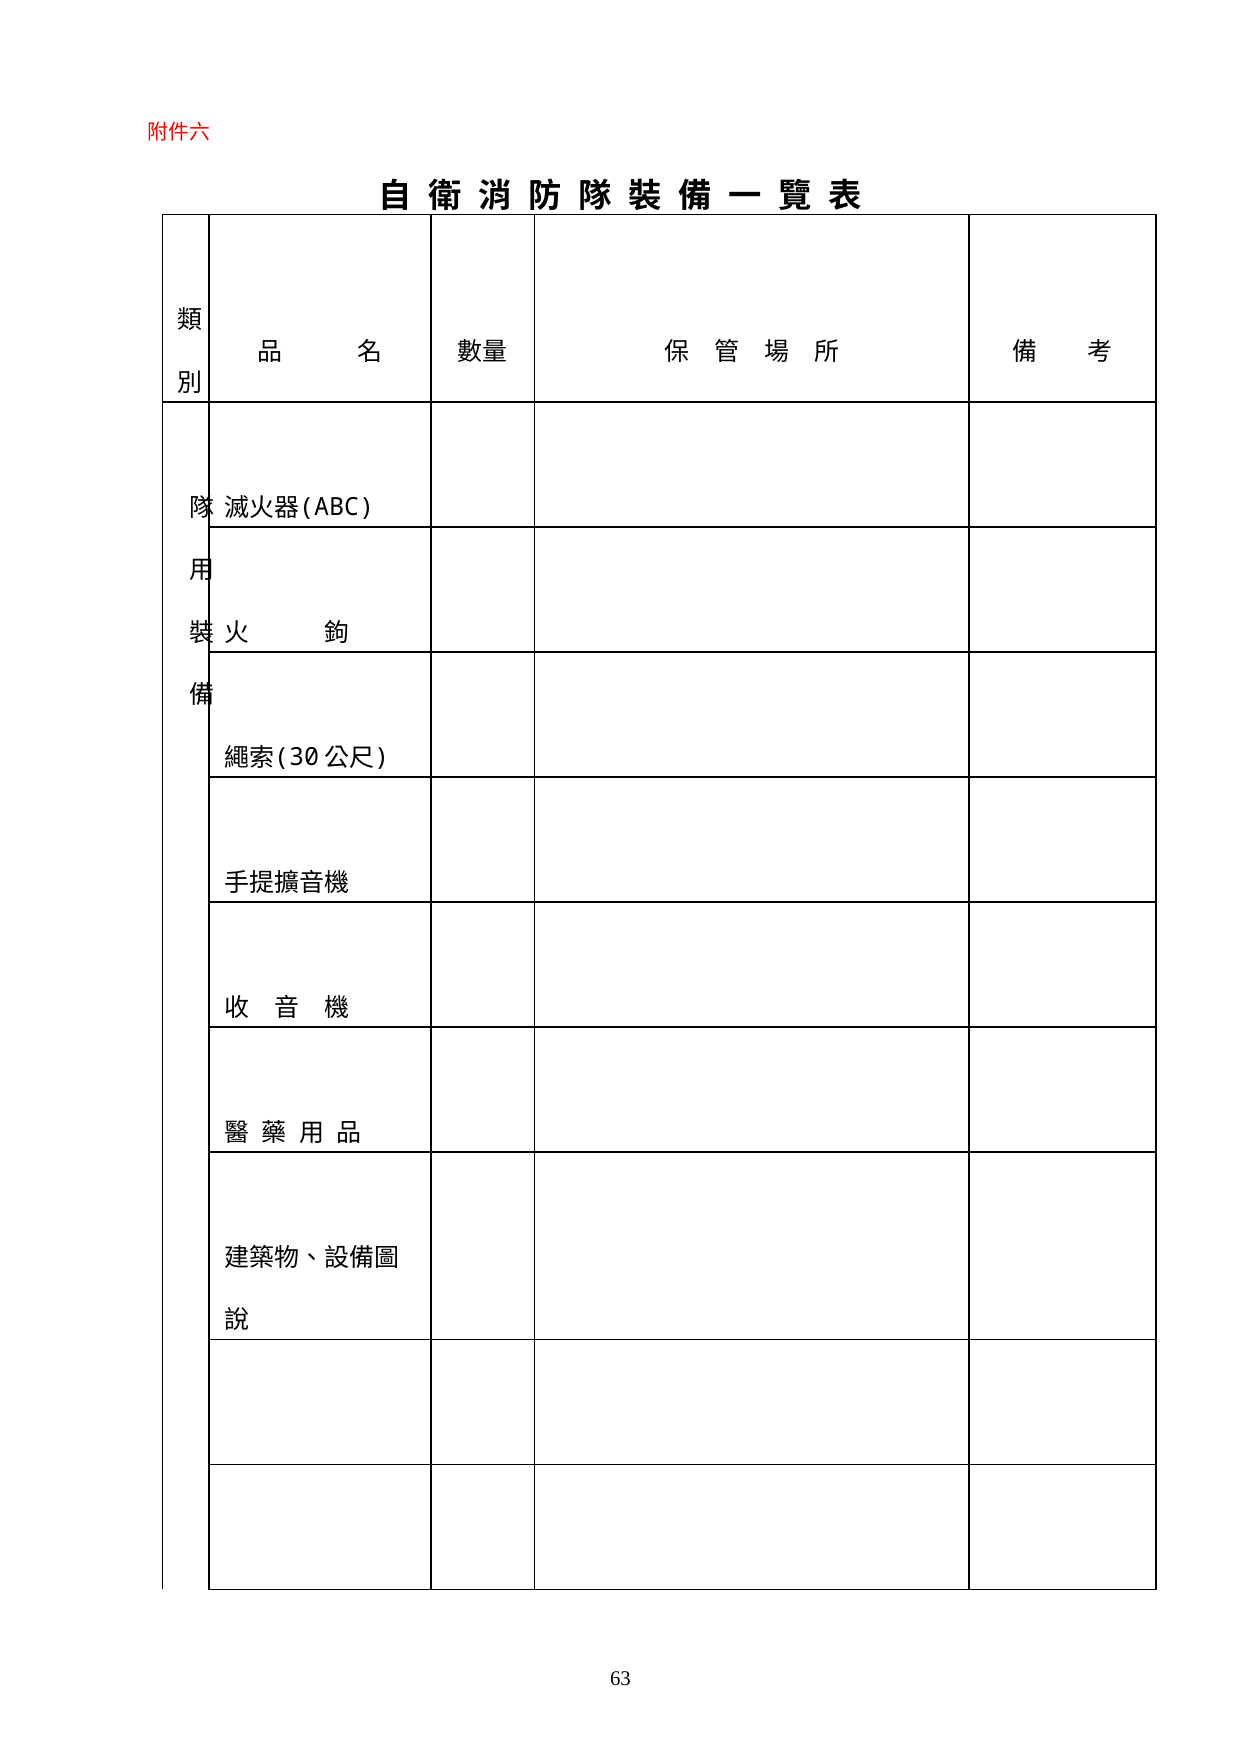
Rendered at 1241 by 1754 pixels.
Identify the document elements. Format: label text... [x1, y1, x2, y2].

table_cell 火 鉤 [210, 528, 430, 651]
table_cell [432, 528, 534, 651]
table_header 品 名 [210, 215, 430, 401]
table_cell [432, 403, 534, 526]
table_cell [970, 653, 1155, 776]
table_cell [970, 528, 1155, 651]
table_cell [210, 1340, 430, 1464]
table_cell [535, 1465, 968, 1589]
table_cell [970, 1153, 1155, 1339]
table_cell [970, 1465, 1155, 1589]
table_cell [535, 903, 968, 1026]
table_cell [432, 1028, 534, 1151]
table_cell [535, 653, 968, 776]
table_cell 手提擴音機 [210, 778, 430, 901]
table_cell [535, 528, 968, 651]
text 附件六 [148, 89, 1092, 151]
table_cell [432, 1153, 534, 1339]
table_cell 建築物、設備圖說 [210, 1153, 430, 1339]
table_header 類別 [163, 215, 208, 401]
table_cell [210, 1465, 430, 1589]
table_header 數量 [432, 215, 534, 401]
table_cell [970, 778, 1155, 901]
table_cell [970, 1028, 1155, 1151]
table_cell [535, 1153, 968, 1339]
table_cell [535, 1028, 968, 1151]
table_cell [432, 778, 534, 901]
table_cell 繩索(30公尺) [210, 653, 430, 776]
table_cell [432, 1340, 534, 1464]
table_cell [432, 1465, 534, 1589]
table_cell [432, 903, 534, 1026]
table_header 保 管 場 所 [535, 215, 968, 401]
text 自 衛 消 防 隊 裝 備 一 覽 表 [148, 151, 1092, 214]
table_cell 收 音 機 [210, 903, 430, 1026]
table_cell [970, 1340, 1155, 1464]
table_cell [535, 1340, 968, 1464]
table_cell 滅火器(ABC) [210, 403, 430, 526]
table_cell [970, 403, 1155, 526]
table_cell [535, 778, 968, 901]
table_cell 隊用裝備 [163, 403, 208, 1589]
table_cell [535, 403, 968, 526]
table_cell [970, 903, 1155, 1026]
table_header 備 考 [970, 215, 1155, 401]
table_cell 醫 藥 用 品 [210, 1028, 430, 1151]
table_cell [432, 653, 534, 776]
